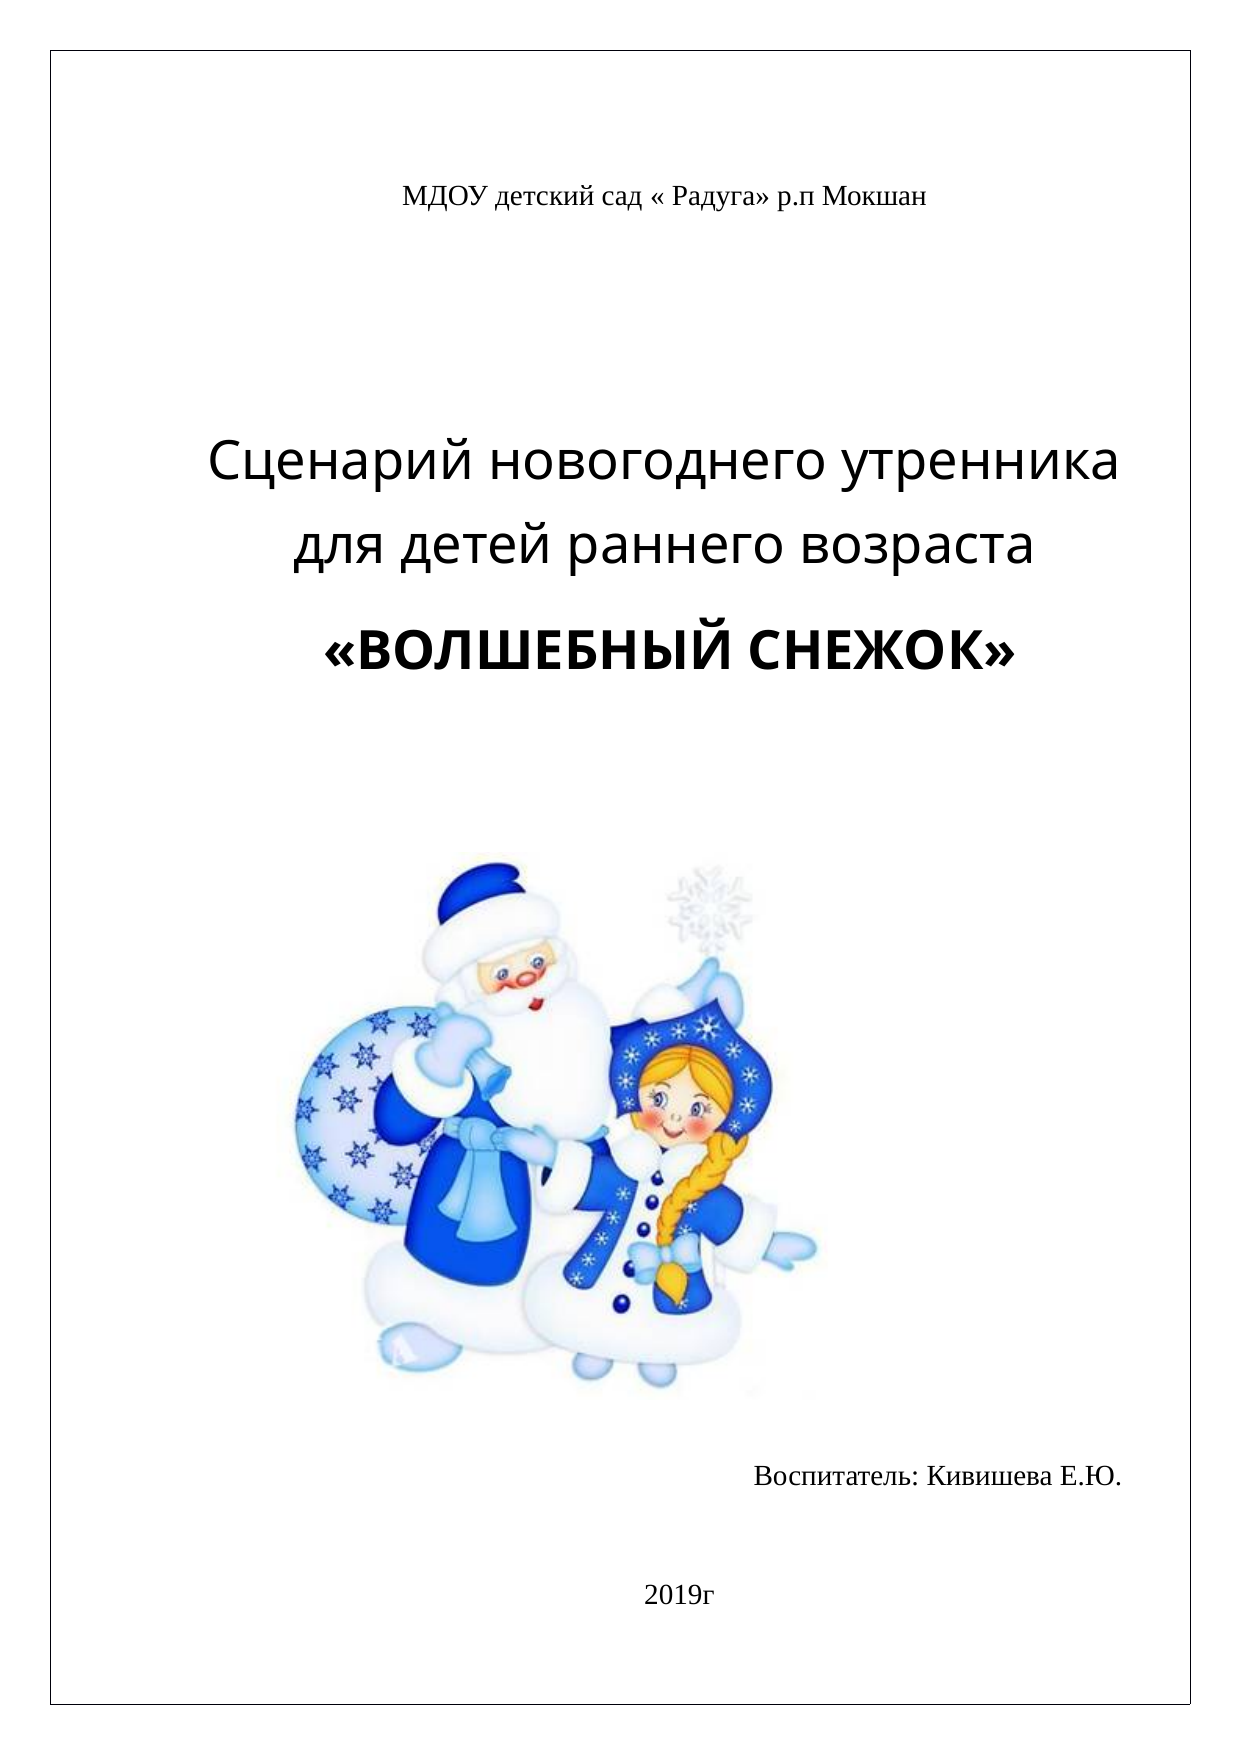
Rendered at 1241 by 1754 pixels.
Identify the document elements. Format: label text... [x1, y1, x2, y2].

picture [177, 852, 928, 1400]
subtitle МДОУ детский сад « Радуга» р.п Мокшан [177, 178, 1152, 211]
text «ВОЛШЕБНЫЙ СНЕЖОК» [177, 612, 1152, 685]
subtitle Воспитатель: Кивишева Е.Ю. [177, 1458, 1152, 1492]
text Сценарий новогоднего утренника для детей раннего возраста [177, 421, 1152, 580]
subtitle 2019г [177, 1577, 1152, 1611]
